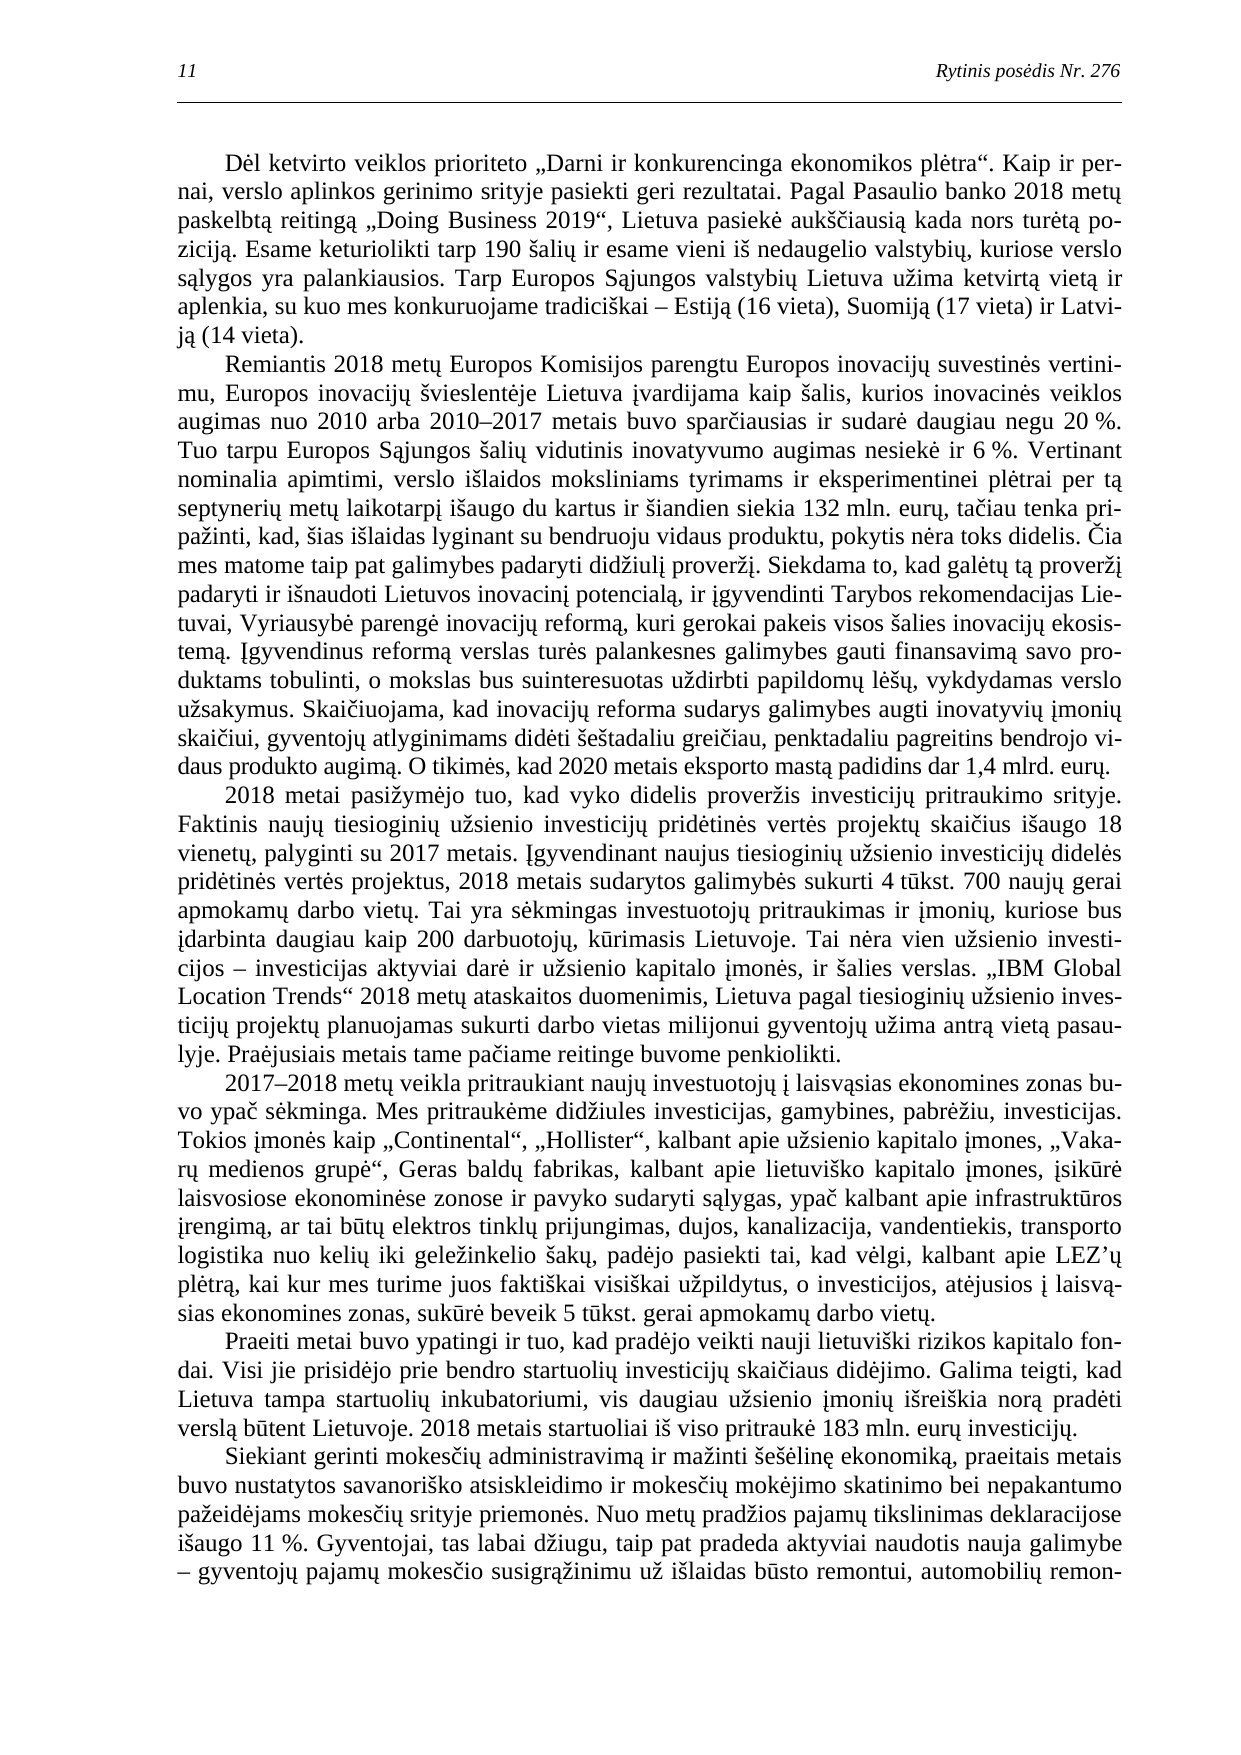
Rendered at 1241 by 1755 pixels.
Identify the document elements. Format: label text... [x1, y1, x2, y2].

text Re­mian­tis 2018 me­tų Eu­ro­pos Ko­mi­si­jos pa­reng­tu Eu­ro­pos ino­va­ci­jų su­ves­ti­nės ver­ti­ni­mu, Eu­ro­pos ino­va­ci­jų švies­len­tė­je Lie­tu­va įvar­di­ja­ma kaip ša­lis, ku­rios ino­va­ci­nės veik­los au­gi­mas nuo 2010 ar­ba 2010–2017 me­tais bu­vo spar­čiau­sias ir su­da­rė dau­giau ne­gu 20 %. Tuo tar­pu Eu­ro­pos Są­jun­gos ša­lių vi­du­ti­nis ino­va­ty­vu­mo au­gi­mas ne­sie­kė ir 6 %. Ver­ti­nant no­mi­na­lia ap­im­ti­mi, ver­slo iš­lai­dos moks­li­niams ty­ri­mams ir eks­pe­ri­men­ti­nei plėt­rai per tą sep­ty­ne­rių me­tų lai­ko­tar­pį iš­au­go du kar­tus ir šian­dien sie­kia 132 mln. eu­rų, ta­čiau ten­ka pri­pa­žin­ti, kad, šias iš­lai­das ly­gi­nant su ben­druo­ju vi­daus pro­duk­tu, po­ky­tis nė­ra toks di­de­lis. Čia mes ma­to­me taip pat ga­li­my­bes pa­da­ry­ti di­džiu­lį pro­ver­žį. Siek­da­ma to, kad ga­lė­tų tą pro­ver­žį pa­da­ry­ti ir iš­nau­do­ti Lie­tu­vos ino­va­ci­nį po­ten­cia­lą, ir įgy­ven­din­ti Ta­ry­bos re­ko­men­da­cijas Lie­tu­vai, Vy­riau­sy­bė pa­ren­gė ino­va­ci­jų re­for­mą, ku­ri ge­ro­kai pa­keis vi­sos ša­lies ino­va­ci­jų eko­sis­te­mą. Įgy­ven­di­nus re­for­mą ver­slas tu­rės pa­lan­kes­nes ga­li­my­bes gau­ti fi­nan­sa­vi­mą sa­vo pro­duk­tams to­bu­lin­ti, o moks­las bus su­in­te­re­suo­tas už­dirb­ti pa­pil­do­mų lė­šų, vyk­dy­da­mas ver­slo už­sa­ky­mus. Skai­čiuo­ja­ma, kad ino­va­ci­jų re­for­ma su­da­rys ga­li­my­bes aug­ti ino­va­ty­vių įmo­nių skai­čiui, gy­ven­to­jų at­ly­gi­ni­mams di­dė­ti šeš­ta­da­liu grei­čiau, penk­ta­da­liu pa­grei­tins ben­dro­jo vi­daus pro­duk­to au­gi­mą. O ti­ki­mės, kad 2020 me­tais eks­por­to mas­tą pa­di­dins dar 1,4 mlrd. eu­rų. [177, 349, 1122, 780]
text Dėl ket­vir­to veik­los pri­ori­te­to „Dar­ni ir kon­ku­ren­cin­ga eko­no­mi­kos plėt­ra“. Kaip ir per­nai, ver­slo ap­lin­kos ge­ri­ni­mo sri­ty­je pa­siek­ti ge­ri re­zul­ta­tai. Pa­gal Pa­sau­lio ban­ko 2018 me­tų pa­skelb­tą rei­tin­gą „Doing Bu­si­ness 2019“, Lie­tu­va pa­sie­kė aukš­čiau­sią ka­da nors tu­rė­tą po­zici­ją. Esa­me ke­tu­rio­lik­ti tarp 190 ša­lių ir esa­me vie­ni iš ne­dau­ge­lio vals­ty­bių, ku­rio­se ver­slo są­ly­gos yra pa­lan­kiau­sios. Tarp Eu­ro­pos Są­jun­gos vals­ty­bių Lie­tu­va už­ima ket­vir­tą vie­tą ir ap­len­kia, su kuo mes kon­ku­ruo­ja­me tra­di­ciš­kai – Es­ti­ją (16 vie­ta), Suo­mi­ją (17 vie­ta) ir Lat­vi­ją (14 vie­ta). [177, 148, 1122, 349]
text Pra­ei­ti me­tai bu­vo ypa­tin­gi ir tuo, kad pra­dė­jo veik­ti nau­ji lie­tu­viš­ki ri­zi­kos ka­pi­ta­lo fon­dai. Vi­si jie pri­si­dė­jo prie ben­dro star­tuo­lių in­ves­ti­ci­jų skai­čiaus di­dė­ji­mo. Ga­li­ma teig­ti, kad Lie­tu­va tam­pa star­tuo­lių in­ku­ba­to­riu­mi, vis dau­giau už­sie­nio įmo­nių iš­reiš­kia no­rą pra­dė­ti ver­slą bū­tent Lie­tu­vo­je. 2018 me­tais star­tuo­liai iš vi­so pri­trau­kė 183 mln. eu­rų in­ves­ti­ci­jų. [177, 1326, 1122, 1441]
text Sie­kiant ge­rin­ti mo­kes­čių ad­mi­nist­ra­vi­mą ir ma­žin­ti še­šė­li­nę eko­no­mi­ką, pra­ei­tais me­tais bu­vo nu­sta­ty­tos sa­va­no­riš­ko at­si­sklei­di­mo ir mo­kes­čių mo­kė­ji­mo ska­ti­ni­mo bei ne­pa­kan­tu­mo pa­žei­dė­jams mo­kes­čių sri­ty­je prie­mo­nės. Nuo me­tų pra­džios pa­ja­mų tiks­li­ni­mas de­kla­ra­ci­jo­se iš­au­go 11 %. Gy­ven­to­jai, tas la­bai džiu­gu, taip pat pra­de­da ak­ty­viai nau­do­tis nau­ja ga­li­my­be – gy­ven­to­jų pa­ja­mų mo­kes­čio su­si­grą­ži­ni­mu už iš­lai­das būs­to re­mon­tui, au­to­mo­bi­lių re­mon­ [177, 1441, 1122, 1585]
text 2017–2018 me­tų veik­la pri­trau­kiant nau­jų in­ves­tuo­to­jų į lais­vą­sias eko­no­mi­nes zo­nas bu­vo ypač sėk­min­ga. Mes pri­trau­kė­me di­džiu­les in­ves­ti­ci­jas, ga­my­bi­nes, pa­brė­žiu, in­ves­ti­ci­jas. To­kios įmo­nės kaip „Con­ti­nen­tal“, „Hol­lis­ter“, kal­bant apie už­sie­nio ka­pi­ta­lo įmo­nes, „Va­ka­rų me­die­nos gru­pė“, Ge­ras bal­dų fab­ri­kas, kal­bant apie lie­tu­viš­ko ka­pi­ta­lo įmo­nes, įsi­kū­rė lais­vo­sio­se eko­no­mi­nė­se zo­no­se ir pa­vy­ko su­da­ry­ti są­ly­gas, ypač kal­bant apie in­fra­struk­tū­ros įren­gi­mą, ar tai bū­tų elek­tros tin­klų pri­jun­gi­mas, du­jos, ka­na­li­za­ci­ja, van­den­tie­kis, trans­por­to lo­gis­ti­ka nuo ke­lių iki ge­le­žin­ke­lio ša­kų, pa­dė­jo pa­siek­ti tai, kad vėl­gi, kal­bant apie LEZ’ų plė­t­rą, kai kur mes tu­ri­me juos fak­tiš­kai vi­siš­kai už­pil­dy­tus, o in­ves­ti­ci­jos, at­ėju­sios į lais­vą­sias eko­no­mi­nes zo­nas, su­kū­rė be­veik 5 tūkst. ge­rai ap­mo­ka­mų dar­bo vie­tų. [177, 1068, 1122, 1326]
text 2018 me­tai pa­si­žy­mė­jo tuo, kad vy­ko di­de­lis pro­ver­žis in­ves­ti­ci­jų pri­trau­ki­mo sri­ty­je. Fak­ti­nis nau­jų tie­sio­gi­nių už­sie­nio in­ves­ti­ci­jų pri­dė­ti­nės ver­tės pro­jek­tų skai­čius iš­au­go 18 vie­ne­tų, pa­ly­gin­ti su 2017 me­tais. Įgy­ven­di­nant nau­jus tie­sio­gi­nių už­sie­nio in­ves­ti­ci­jų di­de­lės pri­dė­ti­nės ver­tės pro­jek­tus, 2018 me­tais su­da­ry­tos ga­li­my­bės su­kur­ti 4 tūkst. 700 nau­jų ge­rai ap­mo­ka­mų dar­bo vie­tų. Tai yra sėk­min­gas in­ves­tuo­to­jų pri­trau­ki­mas ir įmo­nių, ku­rio­se bus įdar­bin­ta dau­giau kaip 200 dar­buo­to­jų, kū­ri­ma­sis Lie­tu­vo­je. Tai nė­ra vien už­sie­nio in­ves­ti­cijos – in­ves­ti­ci­jas ak­ty­viai da­rė ir už­sie­nio ka­pi­ta­lo įmo­nės, ir ša­lies ver­slas. „IBM Glo­bal Location Trends“ 2018 me­tų ata­skai­tos duo­me­ni­mis, Lie­tu­va pa­gal tie­sio­gi­nių už­sie­nio in­ves­ti­ci­jų pro­jek­tų pla­nuo­ja­mas su­kur­ti dar­bo vie­tas mi­li­jo­nui gy­ven­to­jų už­ima an­trą vie­tą pa­sau­ly­je. Pra­ėju­siais me­tais ta­me pa­čia­me rei­tin­ge bu­vo­me pen­kio­lik­ti. [177, 780, 1122, 1068]
